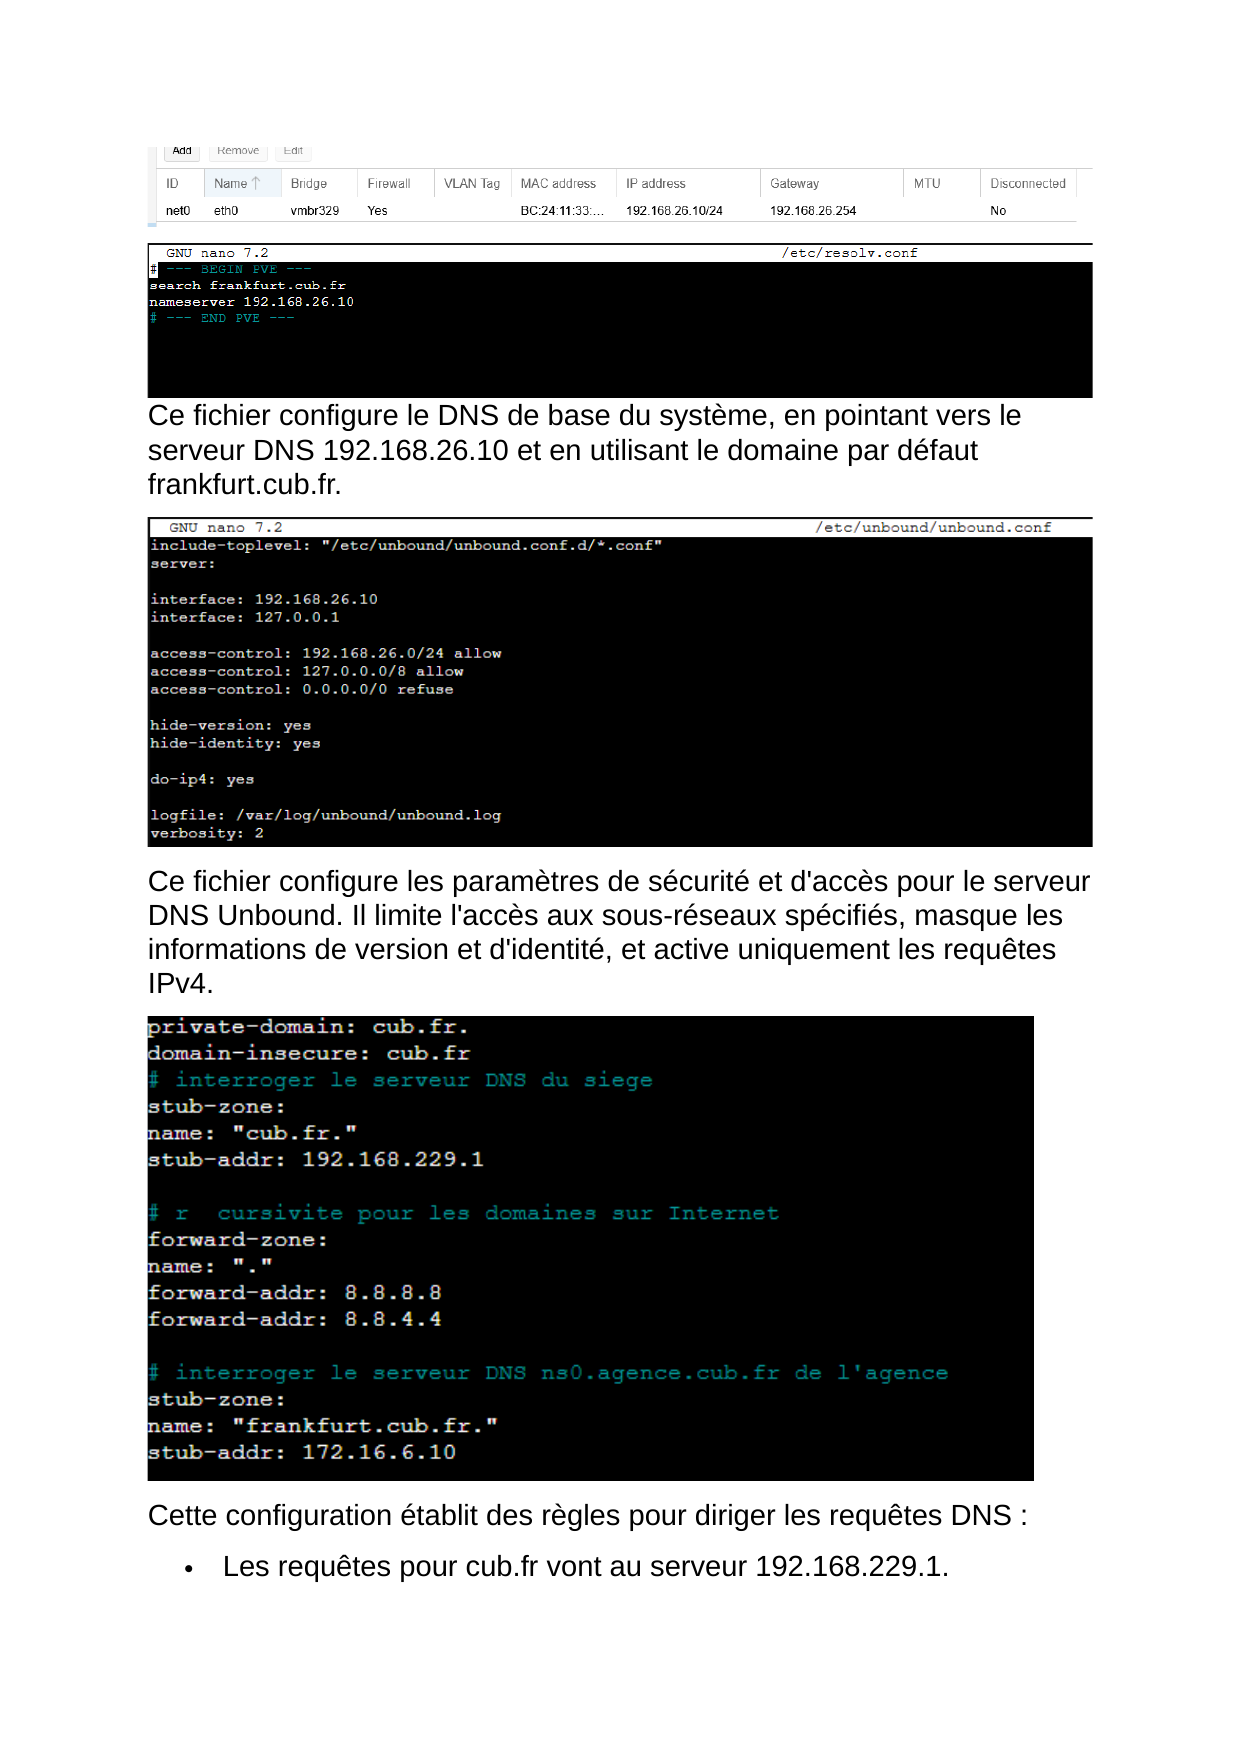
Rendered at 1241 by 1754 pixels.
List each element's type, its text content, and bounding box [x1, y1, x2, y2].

text Ce fichier configure les paramètres de sécurité et d'accès pour le serveur DNS Unbound. Il limite l'accès aux sous-réseaux spécifiés, masque les informations de version et d'identité, et active uniquement les requêtes IPv4. [148, 863, 1093, 999]
list Les requêtes pour cub.fr vont au serveur 192.168.229.1. [185, 1549, 1093, 1582]
text Ce fichier configure le DNS de base du système, en pointant vers le serveur DNS 192.168.26.10 et en utilisant le domaine par défaut frankfurt.cub.fr. [148, 398, 1093, 500]
text Cette configuration établit des règles pour diriger les requêtes DNS : [148, 1498, 1093, 1531]
